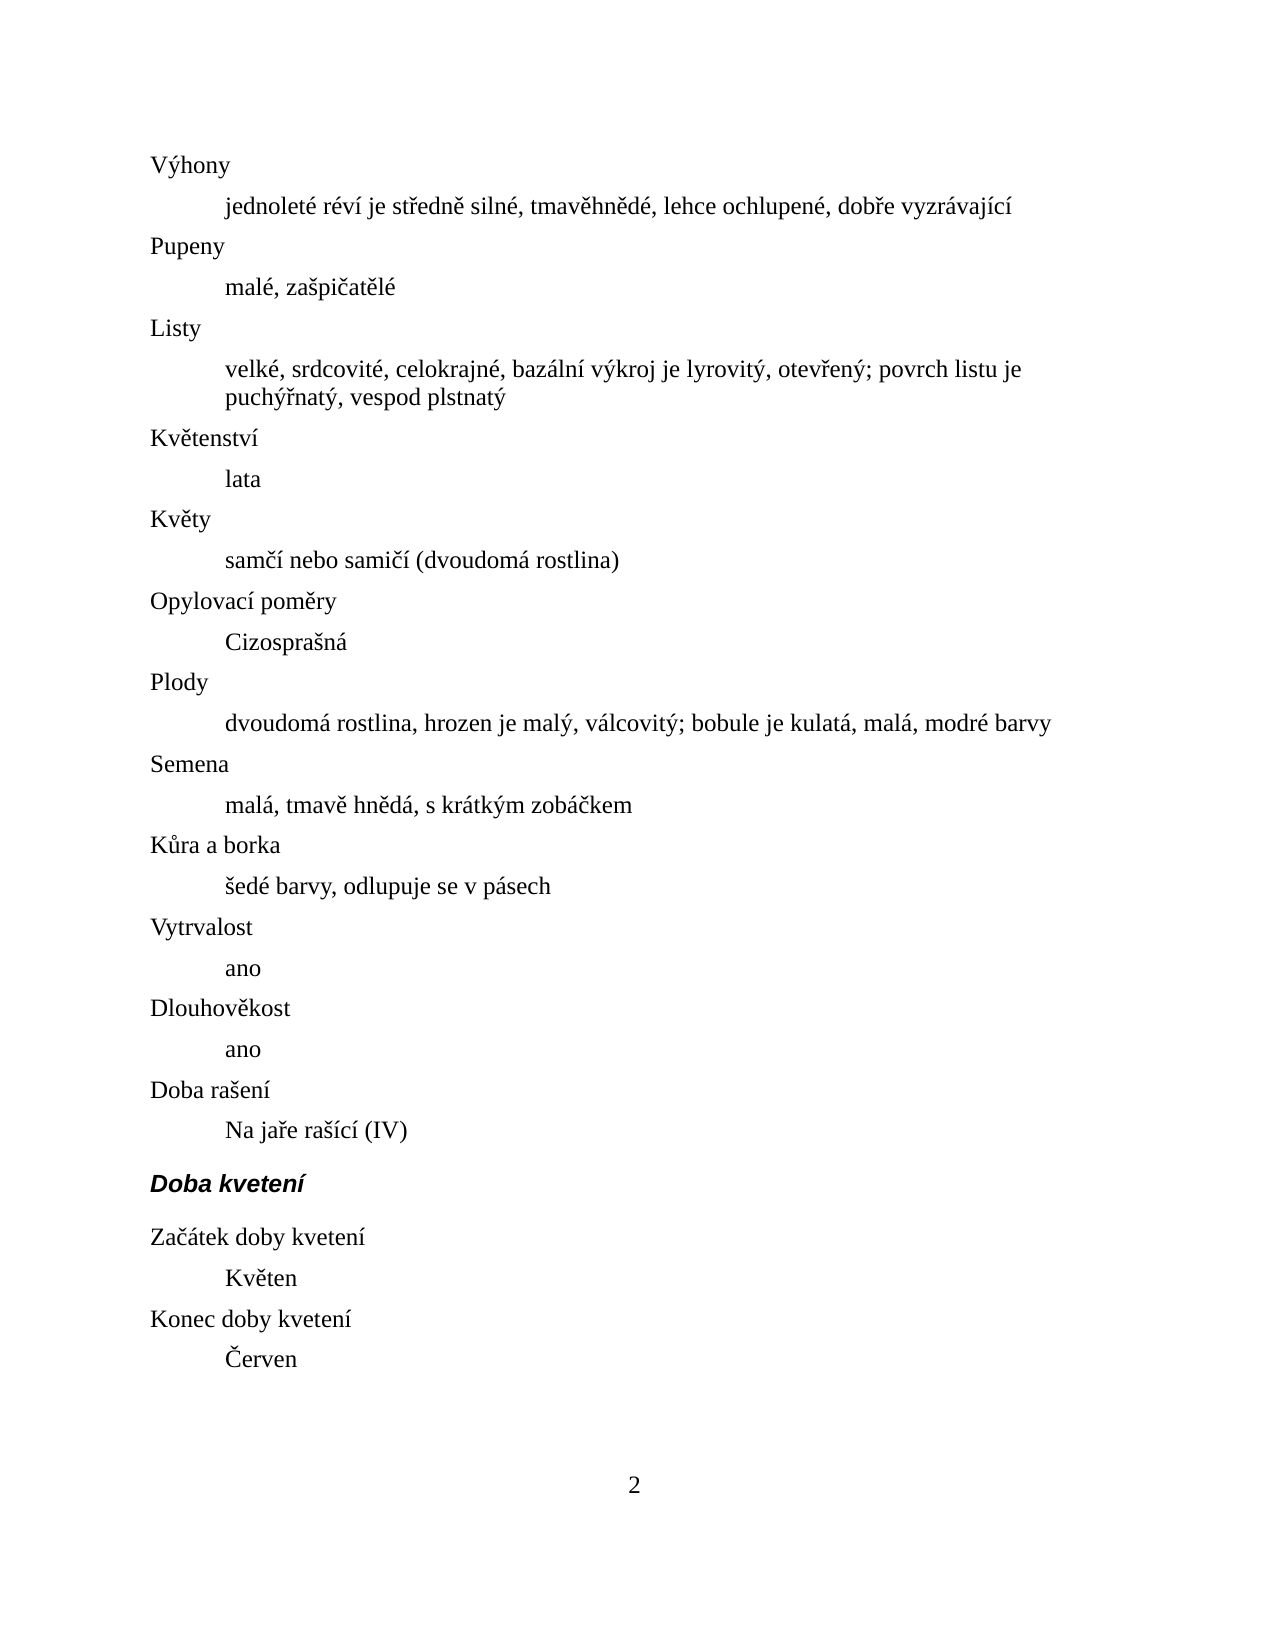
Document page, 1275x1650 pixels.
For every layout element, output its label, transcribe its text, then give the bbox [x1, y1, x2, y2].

text Opylovací poměry [150, 586, 1125, 615]
text lata [225, 464, 1125, 493]
text ano [225, 1034, 1125, 1063]
text šedé barvy, odlupuje se v pásech [225, 871, 1125, 900]
text Doba rašení [150, 1075, 1125, 1103]
text Na jaře rašící (IV) [225, 1116, 1125, 1144]
text ano [225, 953, 1125, 981]
text Cizosprašná [225, 627, 1125, 656]
text Květy [150, 504, 1125, 533]
subtitle Doba kvetení [150, 1169, 1125, 1198]
text Květen [225, 1263, 1125, 1292]
text Červen [225, 1344, 1125, 1373]
text Kůra a borka [150, 830, 1125, 859]
text malá, tmavě hnědá, s krátkým zobáčkem [225, 790, 1125, 818]
text dvoudomá rostlina, hrozen je malý, válcovitý; bobule je kulatá, malá, modré barvy [225, 708, 1125, 737]
text Plody [150, 667, 1125, 696]
text Pupeny [150, 231, 1125, 260]
text jednoleté réví je středně silné, tmavěhnědé, lehce ochlupené, dobře vyzrávající [225, 191, 1125, 219]
text samčí nebo samičí (dvoudomá rostlina) [225, 545, 1125, 574]
text Dlouhověkost [150, 993, 1125, 1022]
text Semena [150, 749, 1125, 778]
text Výhony [150, 150, 1125, 179]
text velké, srdcovité, celokrajné, bazální výkroj je lyrovitý, otevřený; povrch listu je puchýřnatý, vespod plstnatý [225, 354, 1125, 411]
text Listy [150, 313, 1125, 342]
text Začátek doby kvetení [150, 1222, 1125, 1251]
text Konec doby kvetení [150, 1304, 1125, 1332]
text Květenství [150, 423, 1125, 452]
text malé, zašpičatělé [225, 272, 1125, 301]
text Vytrvalost [150, 912, 1125, 941]
